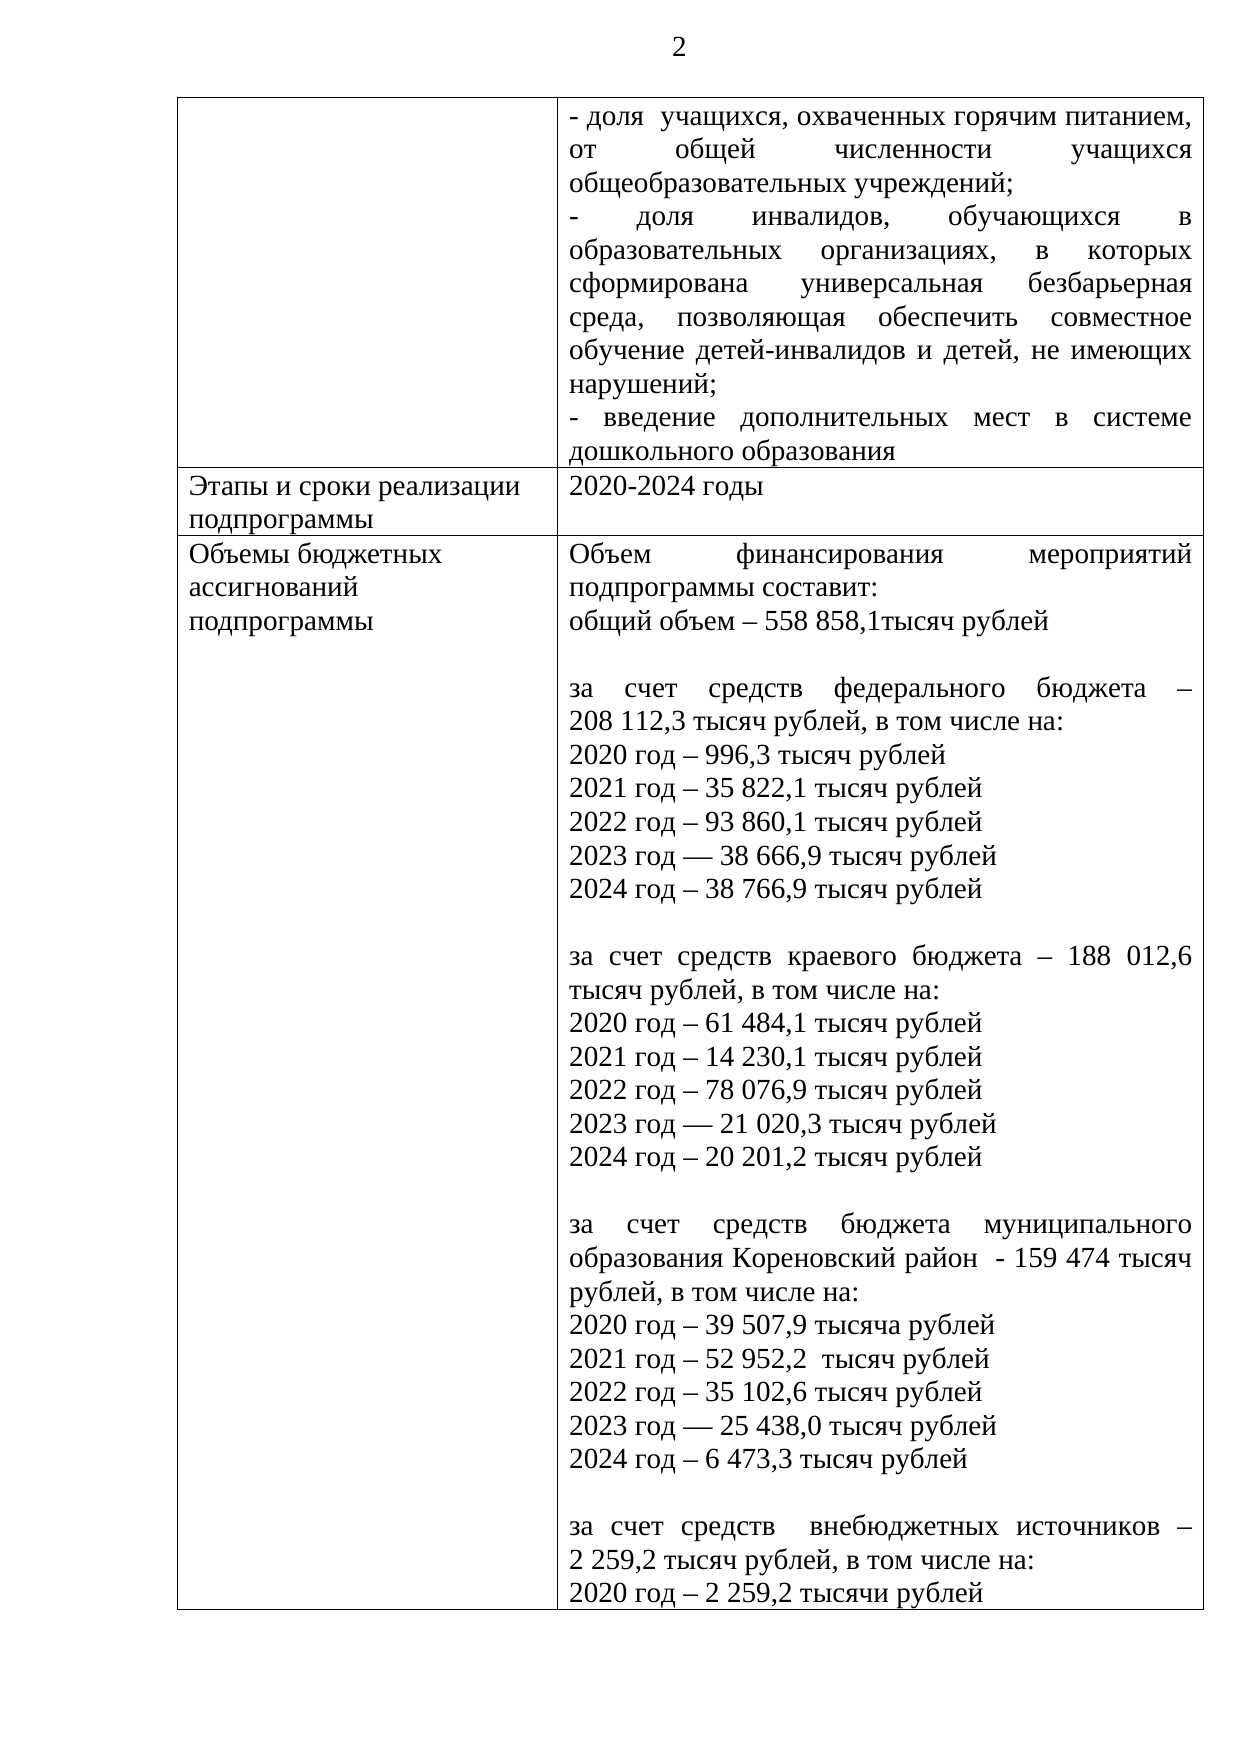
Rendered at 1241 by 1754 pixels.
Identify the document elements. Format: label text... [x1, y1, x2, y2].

table_cell Этапы и сроки реализации подпрограммы [178, 468, 557, 535]
table_header [178, 98, 557, 467]
table_cell 2020-2024 годы [558, 468, 1203, 535]
text 2 [177, 29, 1181, 63]
table_cell Объемы бюджетных ассигнований подпрограммы [178, 536, 557, 1609]
table_header - доля учащихся, охваченных горячим питанием, от общей численности учащихся общеобразовательных учреждений; - доля инвалидов, обучающихся в образовательных организациях, в которых сформирована универсальная безбарьерная среда, позволяющая обеспечить совместное обучение детей-инвалидов и детей, не имеющих нарушений; - введение дополнительных мест в системе дошкольного образования [558, 98, 1203, 467]
table_cell Объем финансирования мероприятий подпрограммы составит: общий объем – 558 858,1тысяч рублей за счет средств федерального бюджета – 208 112,3 тысяч рублей, в том числе на: 2020 год – 996,3 тысяч рублей 2021 год – 35 822,1 тысяч рублей 2022 год – 93 860,1 тысяч рублей 2023 год — 38 666,9 тысяч рублей 2024 год – 38 766,9 тысяч рублей за счет средств краевого бюджета – 188 012,6 тысяч рублей, в том числе на: 2020 год – 61 484,1 тысяч рублей 2021 год – 14 230,1 тысяч рублей 2022 год – 78 076,9 тысяч рублей 2023 год — 21 020,3 тысяч рублей 2024 год – 20 201,2 тысяч рублей за счет средств бюджета муниципального образования Кореновский район - 159 474 тысяч рублей, в том числе на: 2020 год – 39 507,9 тысяча рублей 2021 год – 52 952,2 тысяч рублей 2022 год – 35 102,6 тысяч рублей 2023 год — 25 438,0 тысяч рублей 2024 год – 6 473,3 тысяч рублей за счет средств внебюджетных источников – 2 259,2 тысяч рублей, в том числе на: 2020 год – 2 259,2 тысячи рублей [558, 536, 1203, 1609]
